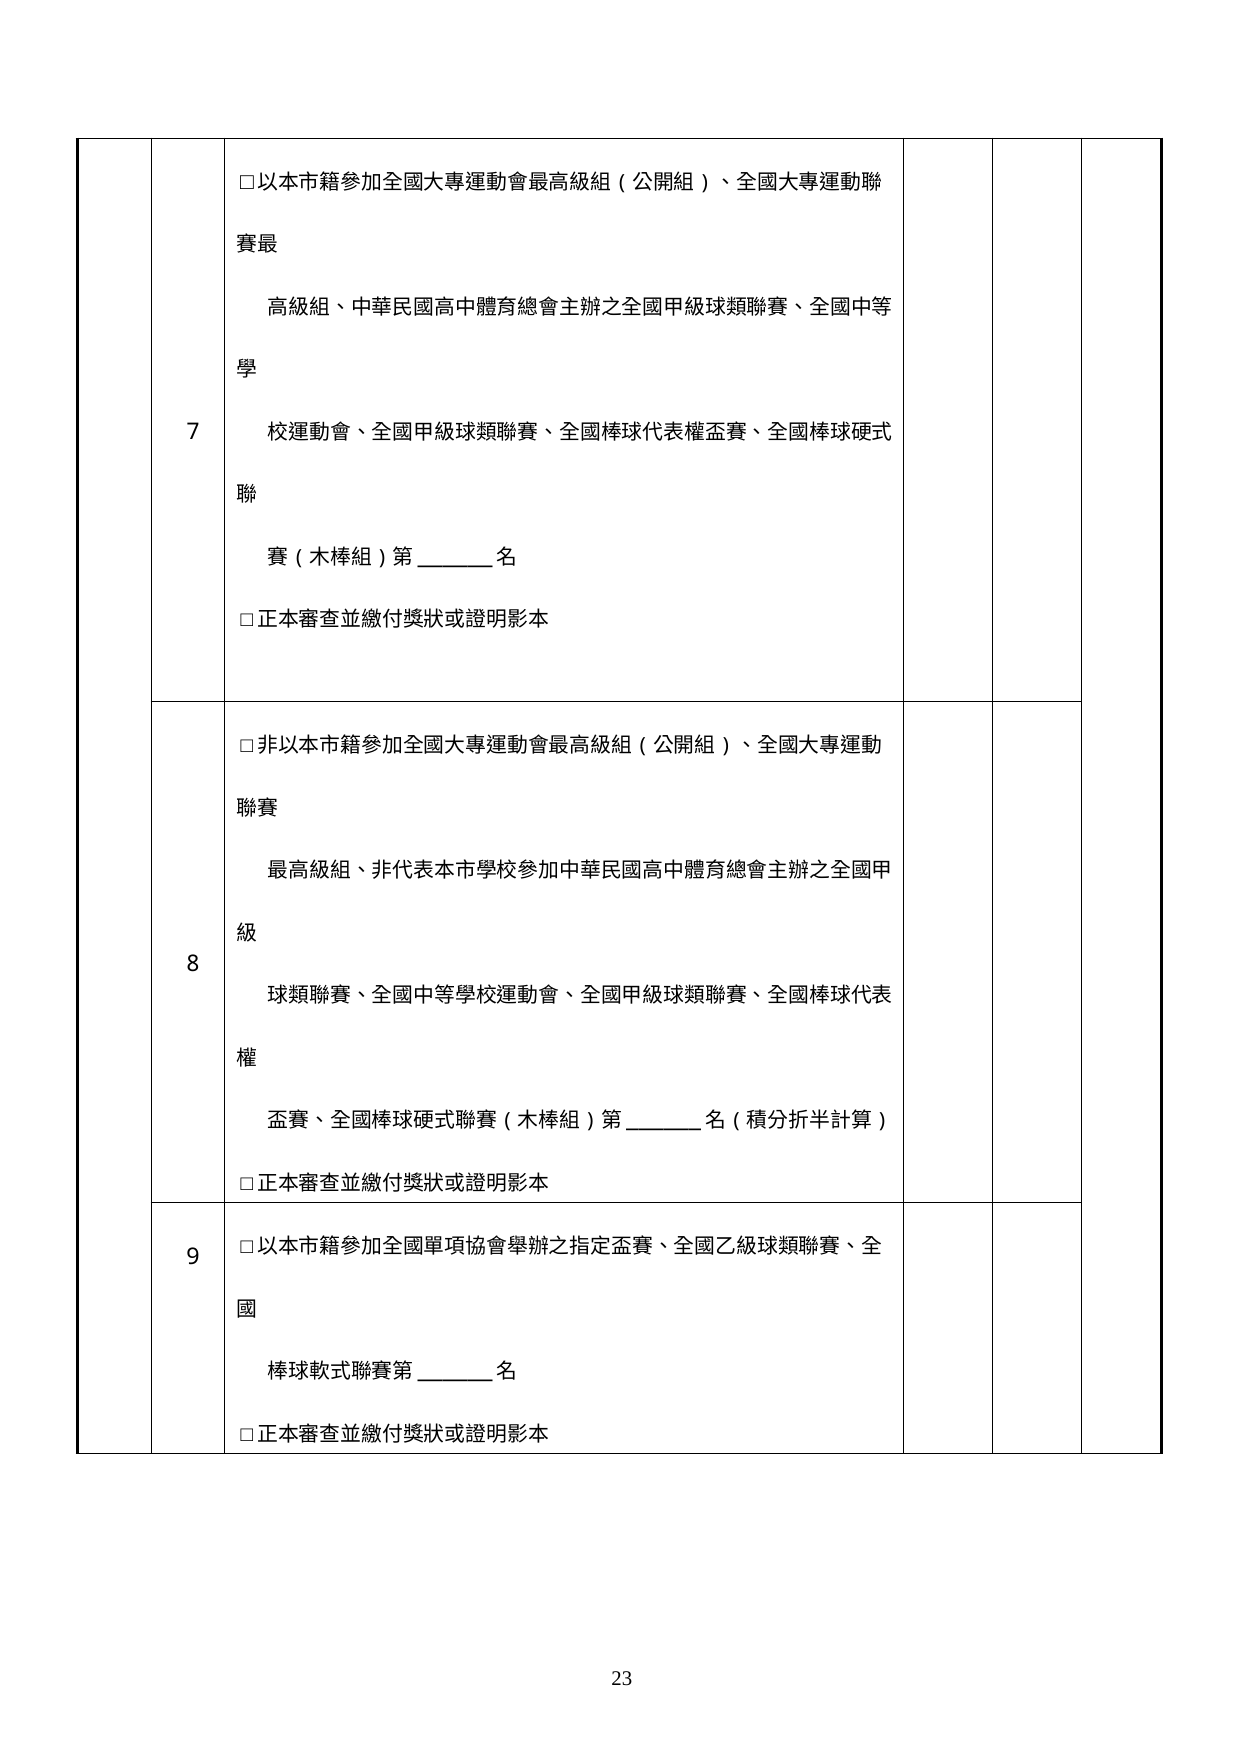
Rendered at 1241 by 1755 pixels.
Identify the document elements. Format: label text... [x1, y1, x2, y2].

table_cell [904, 139, 992, 701]
table_cell □以本市籍參加全國單項協會舉辦之指定盃賽、全國乙級球類聯賽、全國 棒球軟式聯賽第______名 □正本審查並繳付獎狀或證明影本 [225, 1203, 903, 1453]
table_cell [904, 1203, 992, 1453]
table_cell [904, 702, 992, 1202]
table_cell [993, 139, 1081, 701]
table_cell 8 [152, 702, 224, 1202]
table_cell 9 [152, 1203, 224, 1453]
table_cell [993, 702, 1081, 1202]
table_cell [1082, 139, 1160, 1453]
table_cell [79, 139, 151, 1453]
table_cell 7 [152, 139, 224, 701]
table_cell □非以本市籍參加全國大專運動會最高級組(公開組)、全國大專運動聯賽 最高級組、非代表本市學校參加中華民國高中體育總會主辦之全國甲級 球類聯賽、全國中等學校運動會、全國甲級球類聯賽、全國棒球代表權 盃賽、全國棒球硬式聯賽(木棒組)第______名(積分折半計算) □正本審查並繳付獎狀或證明影本 [225, 702, 903, 1202]
table_cell [993, 1203, 1081, 1453]
table_cell □以本市籍參加全國大專運動會最高級組(公開組)、全國大專運動聯賽最 高級組、中華民國高中體育總會主辦之全國甲級球類聯賽、全國中等學 校運動會、全國甲級球類聯賽、全國棒球代表權盃賽、全國棒球硬式聯 賽(木棒組)第______名 □正本審查並繳付獎狀或證明影本 [225, 139, 903, 701]
